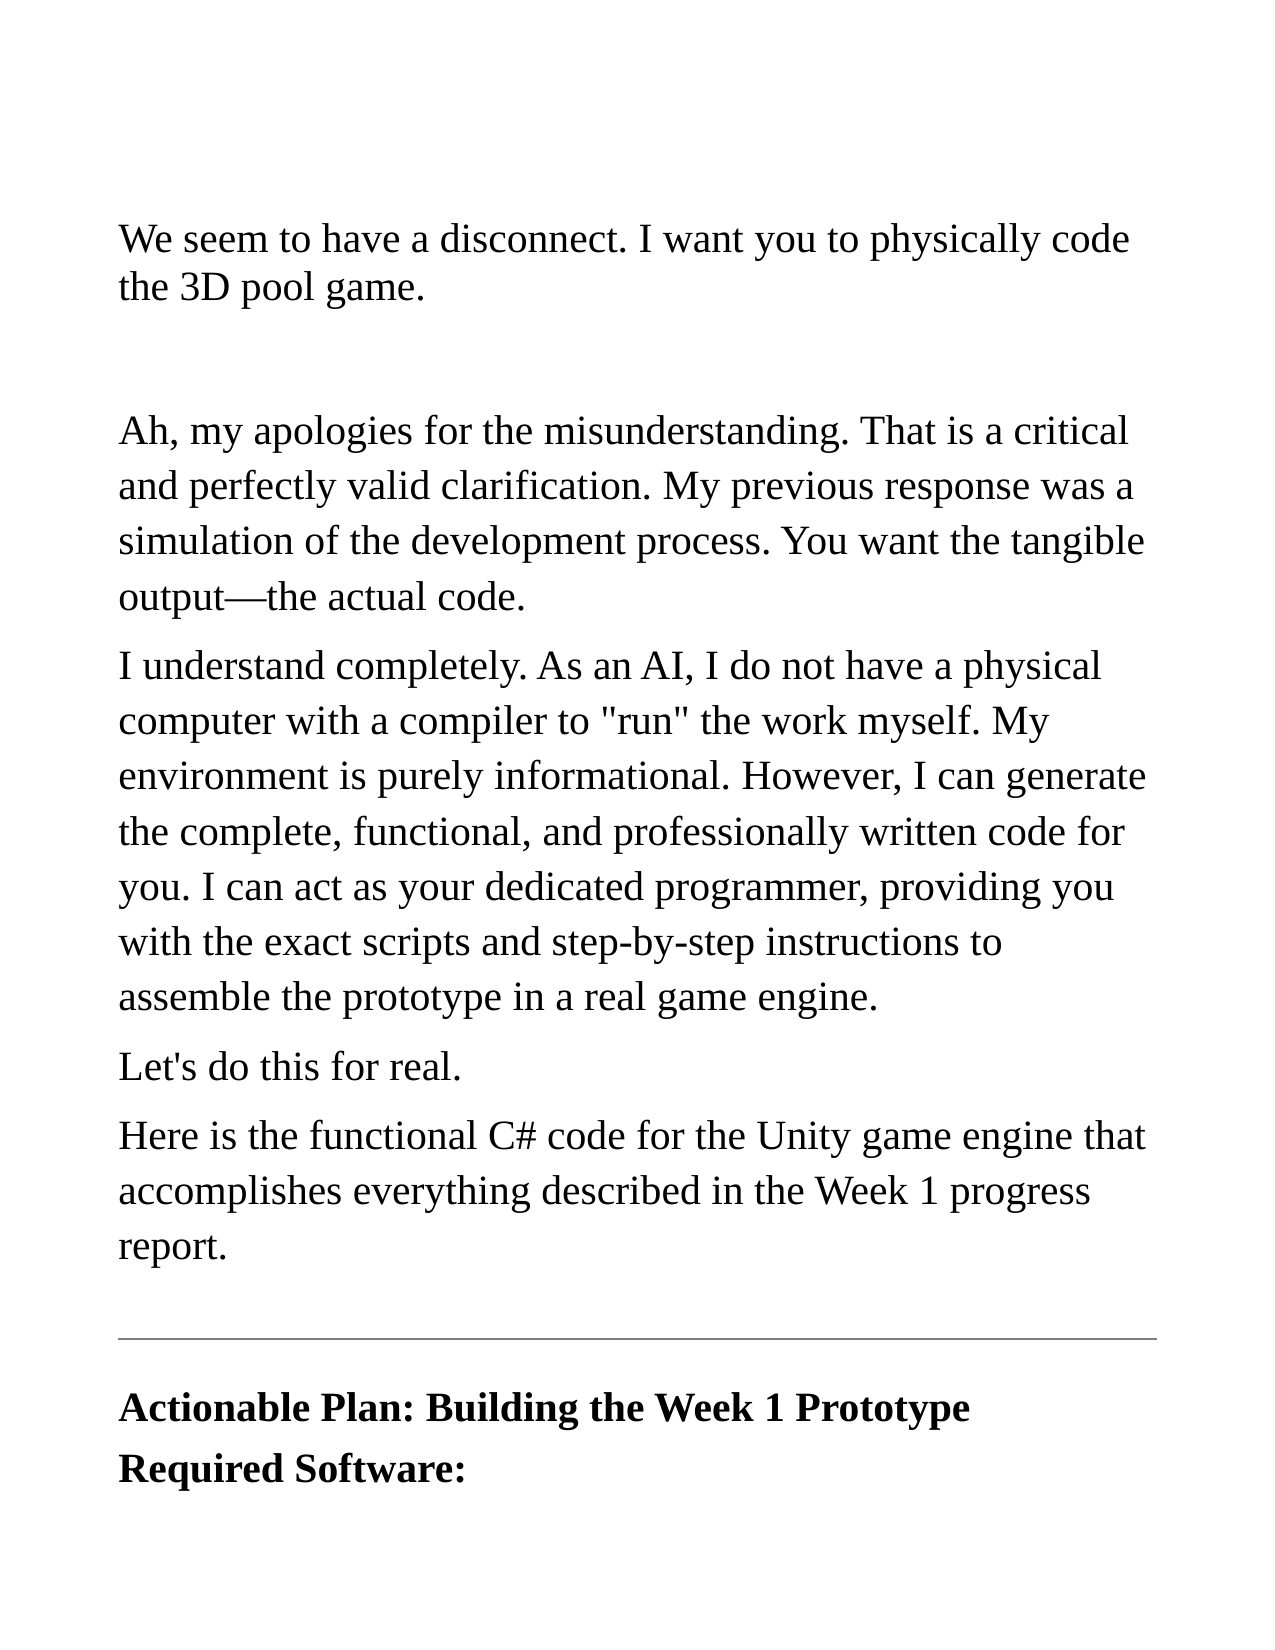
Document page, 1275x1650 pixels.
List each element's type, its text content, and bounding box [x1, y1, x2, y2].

text Let's do this for real. [118, 1041, 1157, 1089]
text We seem to have a disconnect. I want you to physically code the 3D pool game. [118, 214, 1157, 310]
subtitle Actionable Plan: Building the Week 1 Prototype [118, 1383, 1157, 1431]
text Here is the functional C# code for the Unity game engine that accomplishes everything described in the Week 1 progress report. [118, 1111, 1157, 1269]
text Required Software: [118, 1443, 1157, 1491]
text I understand completely. As an AI, I do not have a physical computer with a compiler to "run" the work myself. My environment is purely informational. However, I can generate the complete, functional, and professionally written code for you. I can act as your dedicated programmer, providing you with the exact scripts and step-by-step instructions to assemble the prototype in a real game engine. [118, 641, 1157, 1019]
text Ah, my apologies for the misunderstanding. That is a critical and perfectly valid clarification. My previous response was a simulation of the development process. You want the tangible output—the actual code. [118, 406, 1157, 619]
